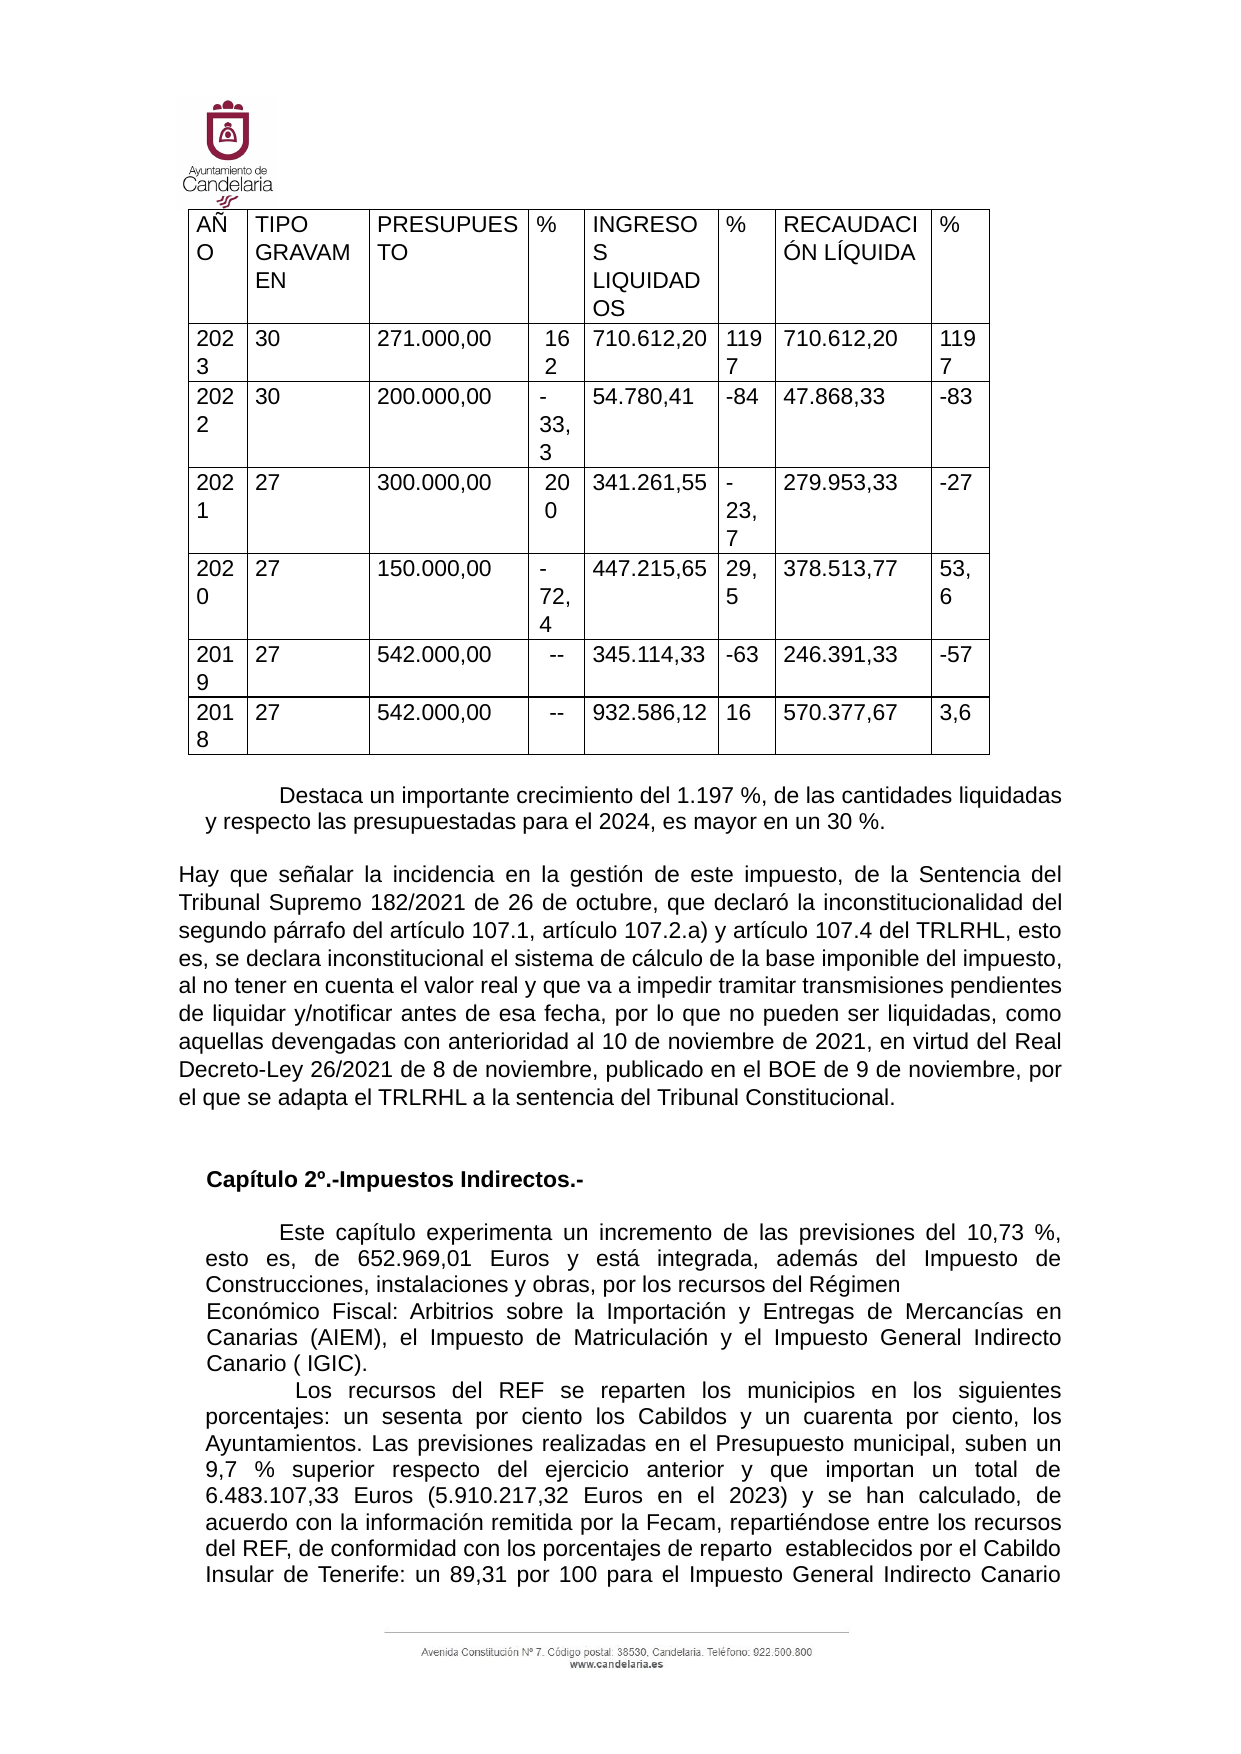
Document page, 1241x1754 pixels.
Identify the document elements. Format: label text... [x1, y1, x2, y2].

text Hay que señalar la incidencia en la gestión de este impuesto, de la Sentencia del Tribunal Supremo 182/2021 de 26 de octubre, que declaró la inconstitucionalidad del segundo párrafo del artículo 107.1, artículo 107.2.a) y artículo 107.4 del TRLRHL, esto es, se declara inconstitucional el sistema de cálculo de la base imponible del impuesto, al no tener en cuenta el valor real y que va a impedir tramitar transmisiones pendientes de liquidar y/notificar antes de esa fecha, por lo que no pueden ser liquidadas, como aquellas devengadas con anterioridad al 10 de noviembre de 2021, en virtud del Real Decreto-Ley 26/2021 de 8 de noviembre, publicado en el BOE de 9 de noviembre, por el que se adapta el TRLRHL a la sentencia del Tribunal Constitucional. [178, 861, 1063, 1111]
text Destaca un importante crecimiento del 1.197 %, de las cantidades liquidadas y respecto las presupuestadas para el 2024, es mayor en un 30 %. [205, 782, 1062, 834]
table_cell 47.868,33 [776, 382, 931, 467]
table_cell 29,5 [719, 554, 775, 638]
table_cell 2022 [189, 382, 247, 467]
table_cell 2021 [189, 468, 247, 553]
table_cell 3,6 [932, 698, 989, 754]
table_cell 300.000,00 [370, 468, 528, 553]
table_cell 341.261,55 [585, 468, 718, 553]
table_header PRESUPUESTO [370, 210, 528, 323]
table_cell 710.612,20 [776, 324, 931, 381]
text Económico Fiscal: Arbitrios sobre la Importación y Entregas de Mercancías en Canarias (AIEM), el Impuesto de Matriculación y el Impuesto General Indirecto Canario ( IGIC). [206, 1298, 1062, 1377]
table_cell 447.215,65 [585, 554, 718, 638]
table_cell -27 [932, 468, 989, 553]
table_cell -- [529, 640, 584, 696]
table_header INGRESOS LIQUIDADOS [585, 210, 718, 323]
text Los recursos del REF se reparten los municipios en los siguientes porcentajes: un sesenta por ciento los Cabildos y un cuarenta por ciento, los Ayuntamientos. Las previsiones realizadas en el Presupuesto municipal, suben un 9,7 % superior respecto del ejercicio anterior y que importan un total de 6.483.107,33 Euros (5.910.217,32 Euros en el 2023) y se han calculado, de acuerdo con la información remitida por la Fecam, repartiéndose entre los recursos del REF, de conformidad con los porcentajes de reparto establecidos por el Cabildo Insular de Tenerife: un 89,31 por 100 para el Impuesto General Indirecto Canario [205, 1377, 1062, 1588]
table_cell -- [529, 698, 584, 754]
table_cell 2019 [189, 640, 247, 696]
table_cell 27 [248, 468, 369, 553]
table_cell 54.780,41 [585, 382, 718, 467]
table_cell -57 [932, 640, 989, 696]
table_cell -33,3 [529, 382, 584, 467]
table_cell 150.000,00 [370, 554, 528, 638]
table_cell 27 [248, 554, 369, 638]
table_cell -83 [932, 382, 989, 467]
table_header RECAUDACIÓN LÍQUIDA [776, 210, 931, 323]
table_cell 27 [248, 640, 369, 696]
table_cell 27 [248, 698, 369, 754]
table_cell 30 [248, 324, 369, 381]
table_header % [529, 210, 584, 323]
table_cell 1197 [932, 324, 989, 381]
table_cell 542.000,00 [370, 640, 528, 696]
text Este capítulo experimenta un incremento de las previsiones del 10,73 %, esto es, de 652.969,01 Euros y está integrada, además del Impuesto de Construcciones, instalaciones y obras, por los recursos del Régimen [205, 1219, 1062, 1298]
table_cell 2020 [189, 554, 247, 638]
table_header AÑO [189, 210, 247, 323]
table_cell 271.000,00 [370, 324, 528, 381]
table_cell 1197 [719, 324, 775, 381]
table_cell 162 [529, 324, 584, 381]
table_cell 2023 [189, 324, 247, 381]
table_header TIPO GRAVAMEN [248, 210, 369, 323]
table_cell 710.612,20 [585, 324, 718, 381]
table_cell -72,4 [529, 554, 584, 638]
table_header % [932, 210, 989, 323]
table_header % [719, 210, 775, 323]
table_cell 30 [248, 382, 369, 467]
table_cell -63 [719, 640, 775, 696]
table_cell 200 [529, 468, 584, 553]
table_cell 200.000,00 [370, 382, 528, 467]
table_cell 53,6 [932, 554, 989, 638]
table_cell 378.513,77 [776, 554, 931, 638]
table_cell 2018 [189, 698, 247, 754]
table_cell 345.114,33 [585, 640, 718, 696]
subtitle Capítulo 2º.-Impuestos Indirectos.- [206, 1166, 1063, 1192]
table_cell 279.953,33 [776, 468, 931, 553]
table_cell 246.391,33 [776, 640, 931, 696]
table_cell 932.586,12 [585, 698, 718, 754]
table_cell 542.000,00 [370, 698, 528, 754]
table_cell 16 [719, 698, 775, 754]
table_cell -84 [719, 382, 775, 467]
table_cell 570.377,67 [776, 698, 931, 754]
table_cell -23,7 [719, 468, 775, 553]
